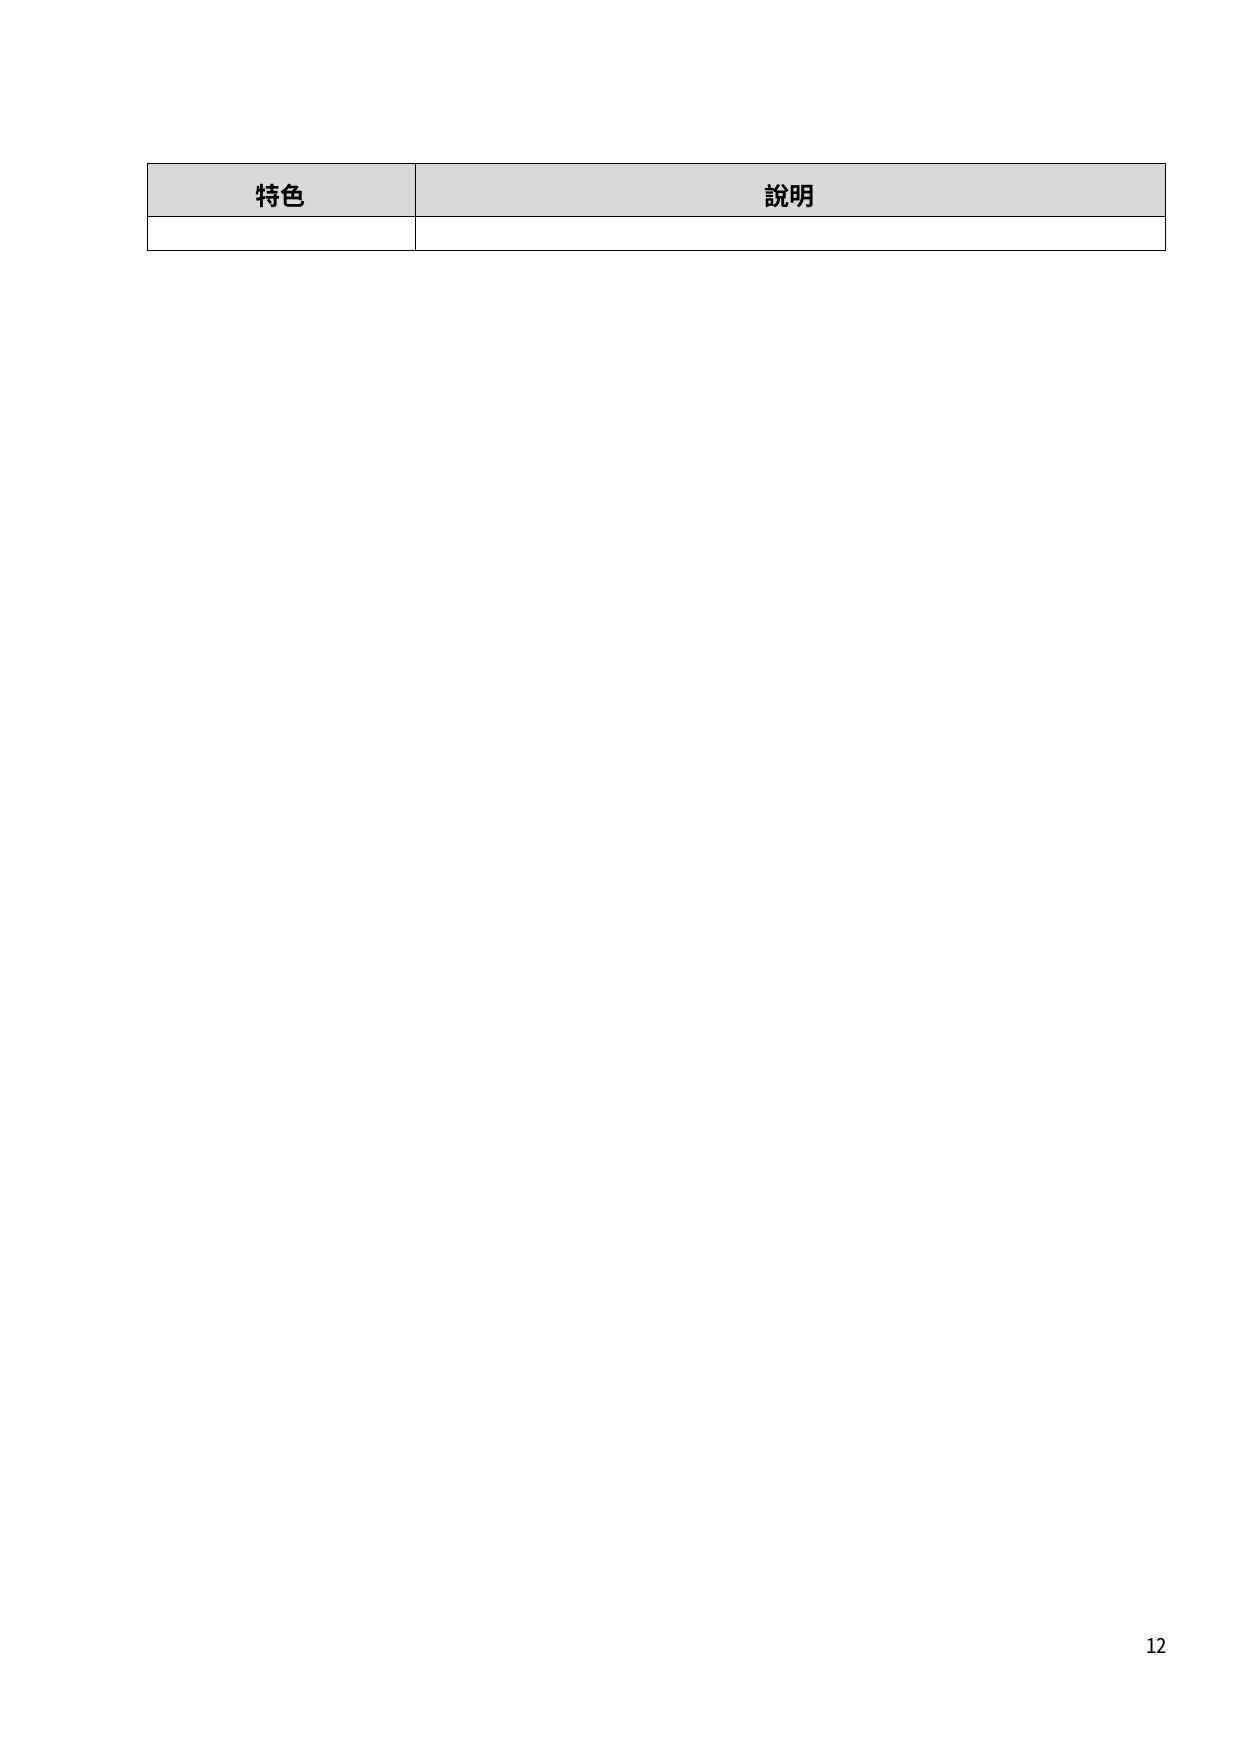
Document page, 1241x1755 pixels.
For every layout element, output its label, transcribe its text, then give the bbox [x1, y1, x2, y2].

table_cell [148, 217, 415, 250]
table_cell [416, 217, 1165, 250]
table_header 特色 [148, 164, 415, 216]
table_header 說明 [416, 164, 1165, 216]
